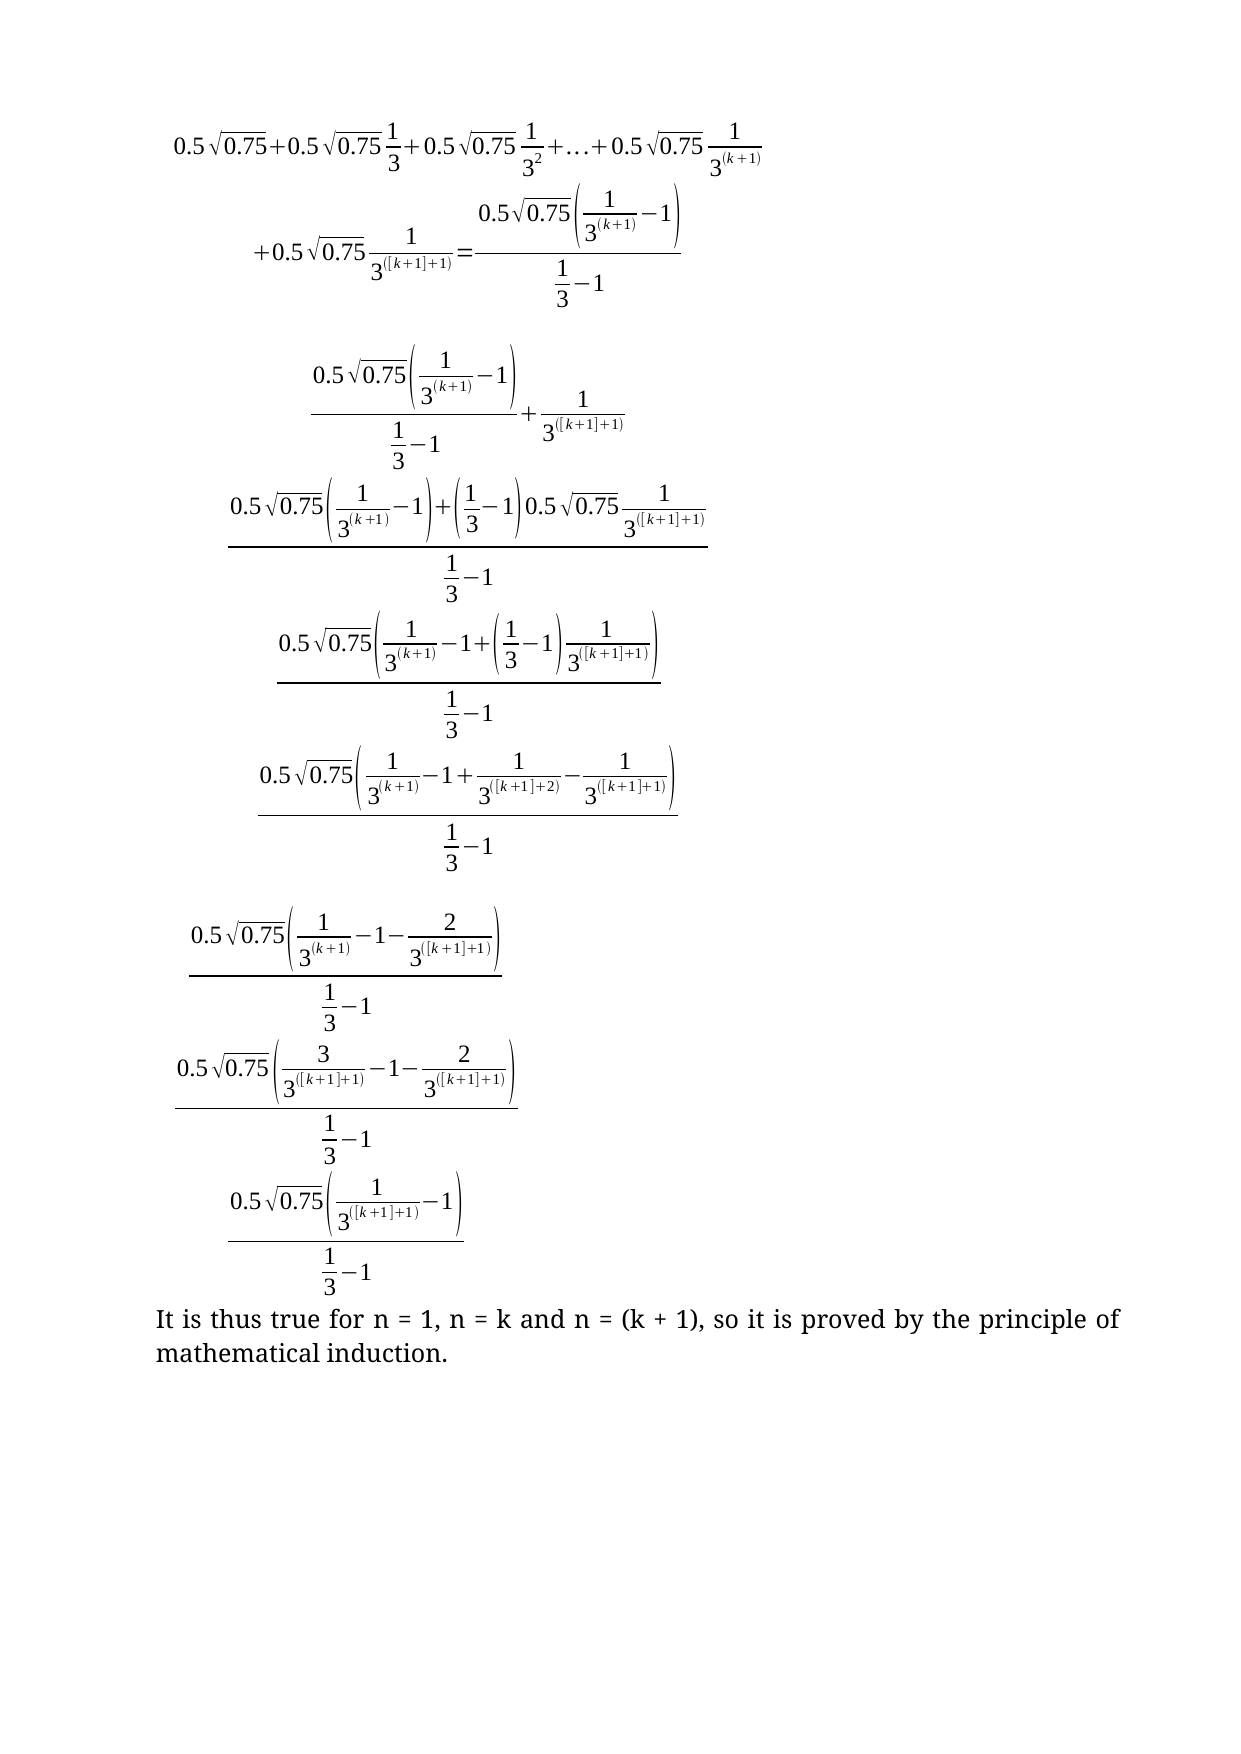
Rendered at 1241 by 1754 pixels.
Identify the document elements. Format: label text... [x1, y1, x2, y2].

list It is thus true for n = 1, n = k and n = (k + 1), so it is proved by the principle of mathematical induction. [118, 1302, 1122, 1370]
